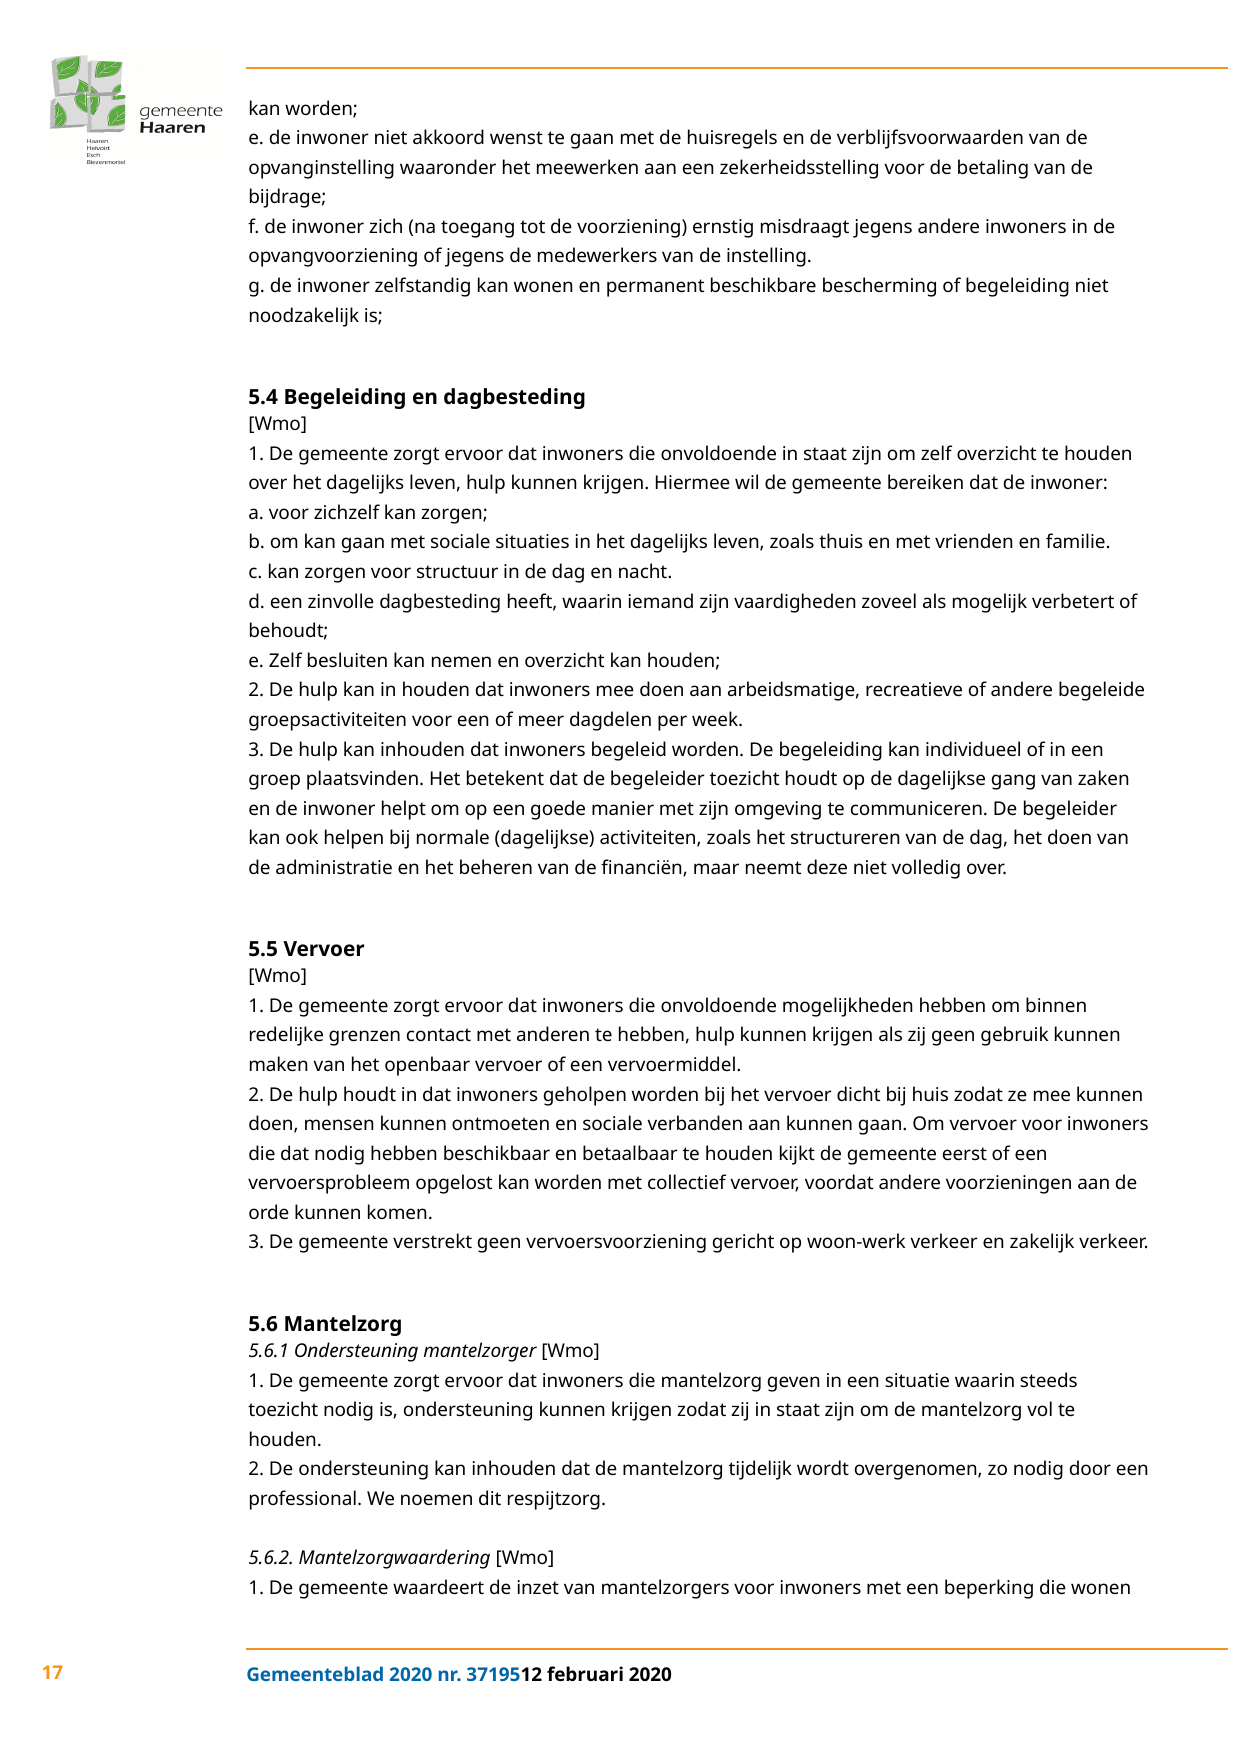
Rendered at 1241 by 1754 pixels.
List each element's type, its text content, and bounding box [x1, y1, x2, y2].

text 5.5 Vervoer [248, 934, 1152, 962]
text a. voor zichzelf kan zorgen; [248, 499, 1152, 525]
text 2. De hulp kan in houden dat inwoners mee doen aan arbeidsmatige, recreatieve of andere begeleide groepsactiviteiten voor een of meer dagdelen per week. [248, 677, 1152, 732]
text 1. De gemeente zorgt ervoor dat inwoners die mantelzorg geven in een situatie waarin steeds toezicht nodig is, ondersteuning kunnen krijgen zodat zij in staat zijn om de mantelzorg vol te houden. [248, 1367, 1152, 1452]
text e. de inwoner niet akkoord wenst te gaan met de huisregels en de verblijfsvoorwaarden van de opvanginstelling waaronder het meewerken aan een zekerheidsstelling voor de betaling van de bijdrage; [248, 124, 1152, 209]
text 5.6.1 Ondersteuning mantelzorger [Wmo] [248, 1337, 1152, 1363]
text 1. De gemeente waardeert de inzet van mantelzorgers voor inwoners met een beperking die wonen [248, 1574, 1152, 1599]
text 3. De hulp kan inhouden dat inwoners begeleid worden. De begeleiding kan individueel of in een groep plaatsvinden. Het betekent dat de begeleider toezicht houdt op de dagelijkse gang van zaken en de inwoner helpt om op een goede manier met zijn omgeving te communiceren. De begeleider kan ook helpen bij normale (dagelijkse) activiteiten, zoals het structureren van de dag, het doen van de administratie en het beheren van de financiën, maar neemt deze niet volledig over. [248, 736, 1152, 880]
text 1. De gemeente zorgt ervoor dat inwoners die onvoldoende in staat zijn om zelf overzicht te houden over het dagelijks leven, hulp kunnen krijgen. Hiermee wil de gemeente bereiken dat de inwoner: [248, 440, 1152, 495]
text 5.6.2. Mantelzorgwaardering [Wmo] [248, 1544, 1152, 1570]
text e. Zelf besluiten kan nemen en overzicht kan houden; [248, 647, 1152, 673]
text 5.6 Mantelzorg [248, 1309, 1152, 1337]
text f. de inwoner zich (na toegang tot de voorziening) ernstig misdraagt jegens andere inwoners in de opvangvoorziening of jegens de medewerkers van de instelling. [248, 213, 1152, 268]
text 3. De gemeente verstrekt geen vervoersvoorziening gericht op woon-werk verkeer en zakelijk verkeer. [248, 1229, 1152, 1254]
text 1. De gemeente zorgt ervoor dat inwoners die onvoldoende mogelijkheden hebben om binnen redelijke grenzen contact met anderen te hebben, hulp kunnen krijgen als zij geen gebruik kunnen maken van het openbaar vervoer of een vervoermiddel. [248, 992, 1152, 1077]
text kan worden; [248, 95, 1152, 121]
text [Wmo] [248, 410, 1152, 436]
text b. om kan gaan met sociale situaties in het dagelijks leven, zoals thuis en met vrienden en familie. [248, 529, 1152, 554]
picture [41, 47, 231, 172]
text c. kan zorgen voor structuur in de dag en nacht. [248, 558, 1152, 584]
text d. een zinvolle dagbesteding heeft, waarin iemand zijn vaardigheden zoveel als mogelijk verbetert of behoudt; [248, 588, 1152, 643]
text g. de inwoner zelfstandig kan wonen en permanent beschikbare bescherming of begeleiding niet noodzakelijk is; [248, 272, 1152, 328]
text [Wmo] [248, 962, 1152, 988]
text 2. De hulp houdt in dat inwoners geholpen worden bij het vervoer dicht bij huis zodat ze mee kunnen doen, mensen kunnen ontmoeten en sociale verbanden aan kunnen gaan. Om vervoer voor inwoners die dat nodig hebben beschikbaar en betaalbaar te houden kijkt de gemeente eerst of een vervoersprobleem opgelost kan worden met collectief vervoer, voordat andere voorzieningen aan de orde kunnen komen. [248, 1081, 1152, 1225]
text 5.4 Begeleiding en dagbesteding [248, 382, 1152, 410]
text 2. De ondersteuning kan inhouden dat de mantelzorg tijdelijk wordt overgenomen, zo nodig door een professional. We noemen dit respijtzorg. [248, 1456, 1152, 1511]
